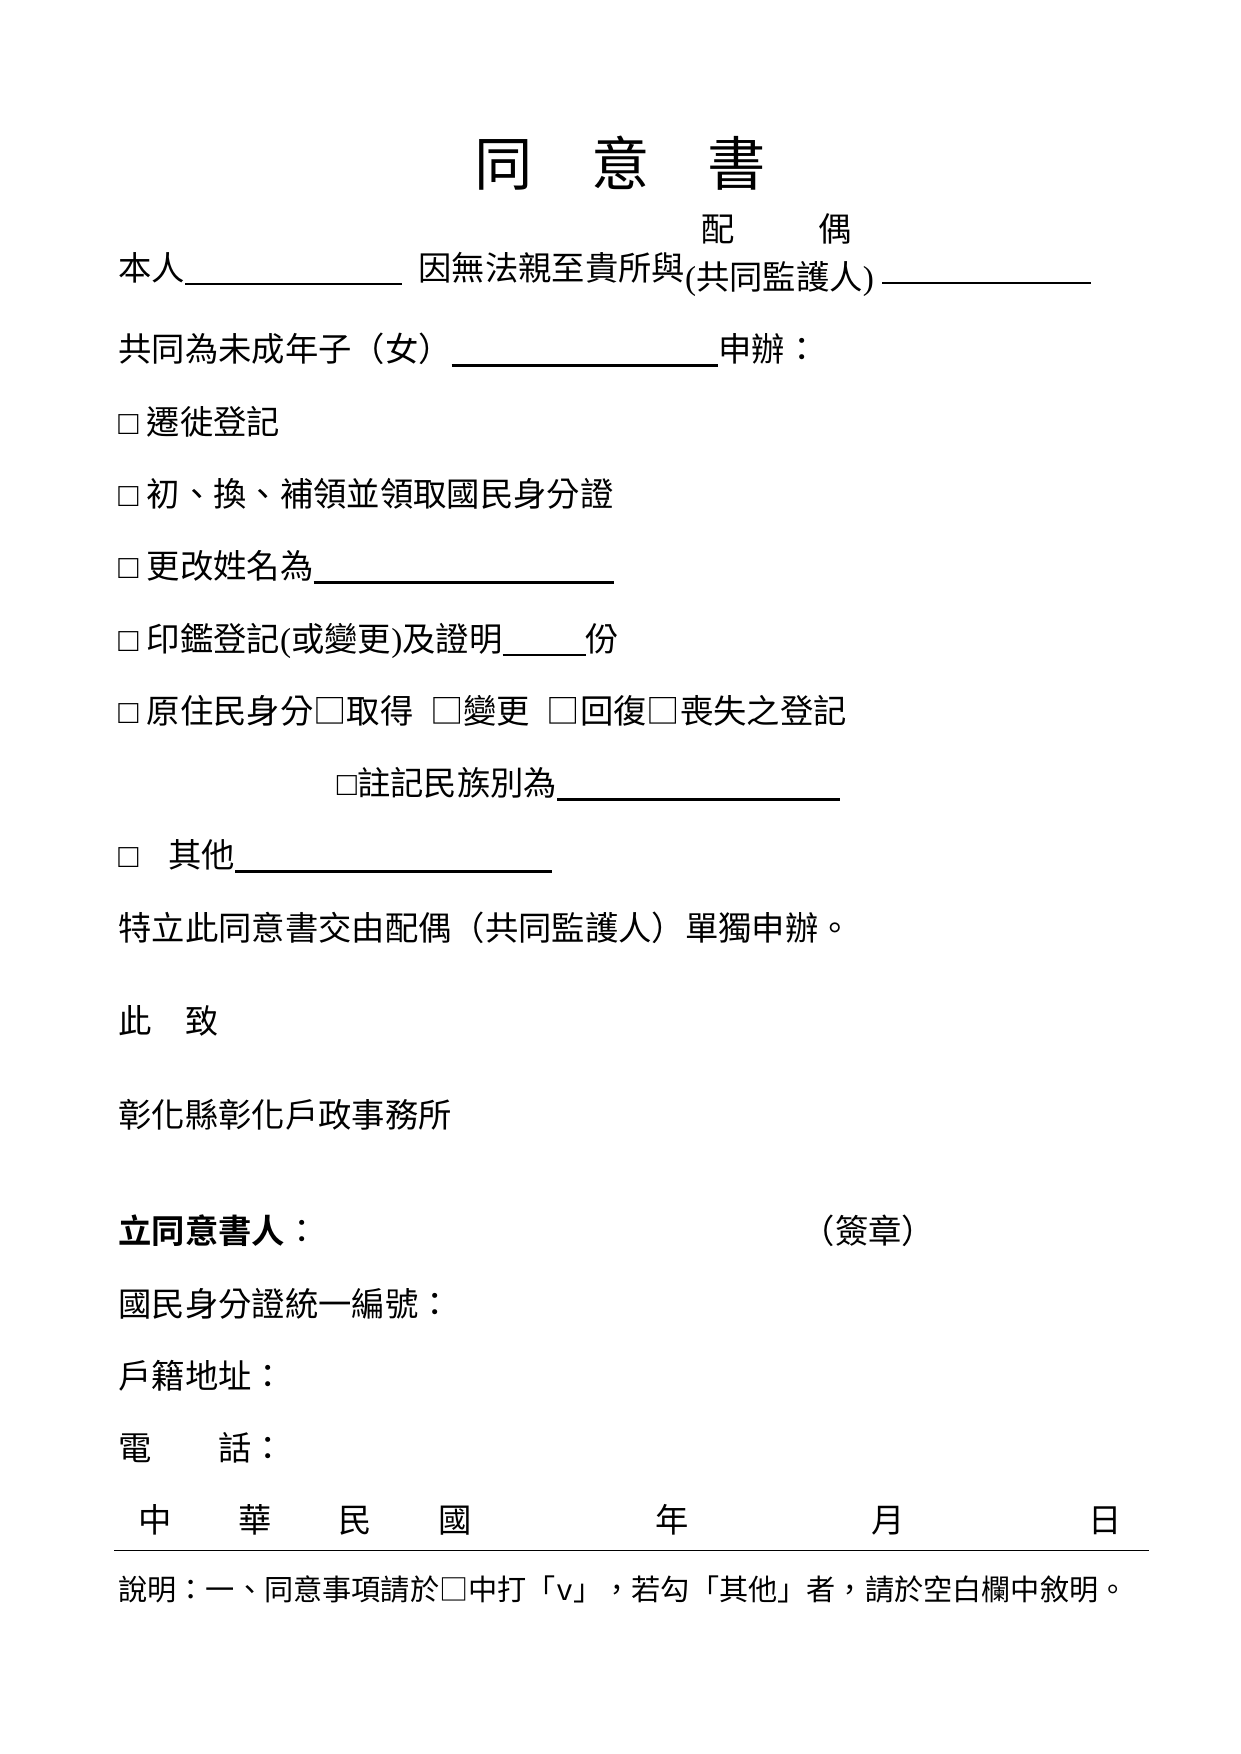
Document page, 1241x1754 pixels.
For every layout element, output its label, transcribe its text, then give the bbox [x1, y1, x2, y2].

text 同 意 書 [118, 118, 1122, 203]
text 國民身分證統一編號： [118, 1277, 1122, 1326]
text □ 其他 [118, 829, 1122, 877]
text □ 更改姓名為 [118, 540, 1122, 588]
text □ 初、換、補領並領取國民身分證 [118, 468, 1122, 516]
text 戶籍地址： [118, 1350, 1122, 1398]
text 立同意書人： （簽章） [118, 1205, 1122, 1253]
text □註記民族別為 [337, 757, 1122, 805]
text □ 遷徙登記 [118, 395, 1122, 444]
text 此 致 [118, 995, 1122, 1043]
text □ 原住民身分□取得 □變更 □回復□喪失之登記 [118, 684, 1122, 733]
text 彰化縣彰化戶政事務所 [118, 1089, 1122, 1137]
text 電 話： [118, 1422, 1122, 1470]
text 中 華 民 國 年 月 日 [118, 1494, 1122, 1543]
text 特立此同意書交由配偶（共同監護人）單獨申辦。 [118, 901, 1122, 950]
text □ 印鑑登記(或變更)及證明 份 [118, 612, 1122, 661]
text 本人 因無法親至貴所與 配 偶(共同監護人) 共同為未成年子（女） 申辦： [118, 203, 1122, 371]
text 說明：一、同意事項請於□中打「v」，若勾「其他」者，請於空白欄中敘明。 [118, 1567, 1122, 1609]
